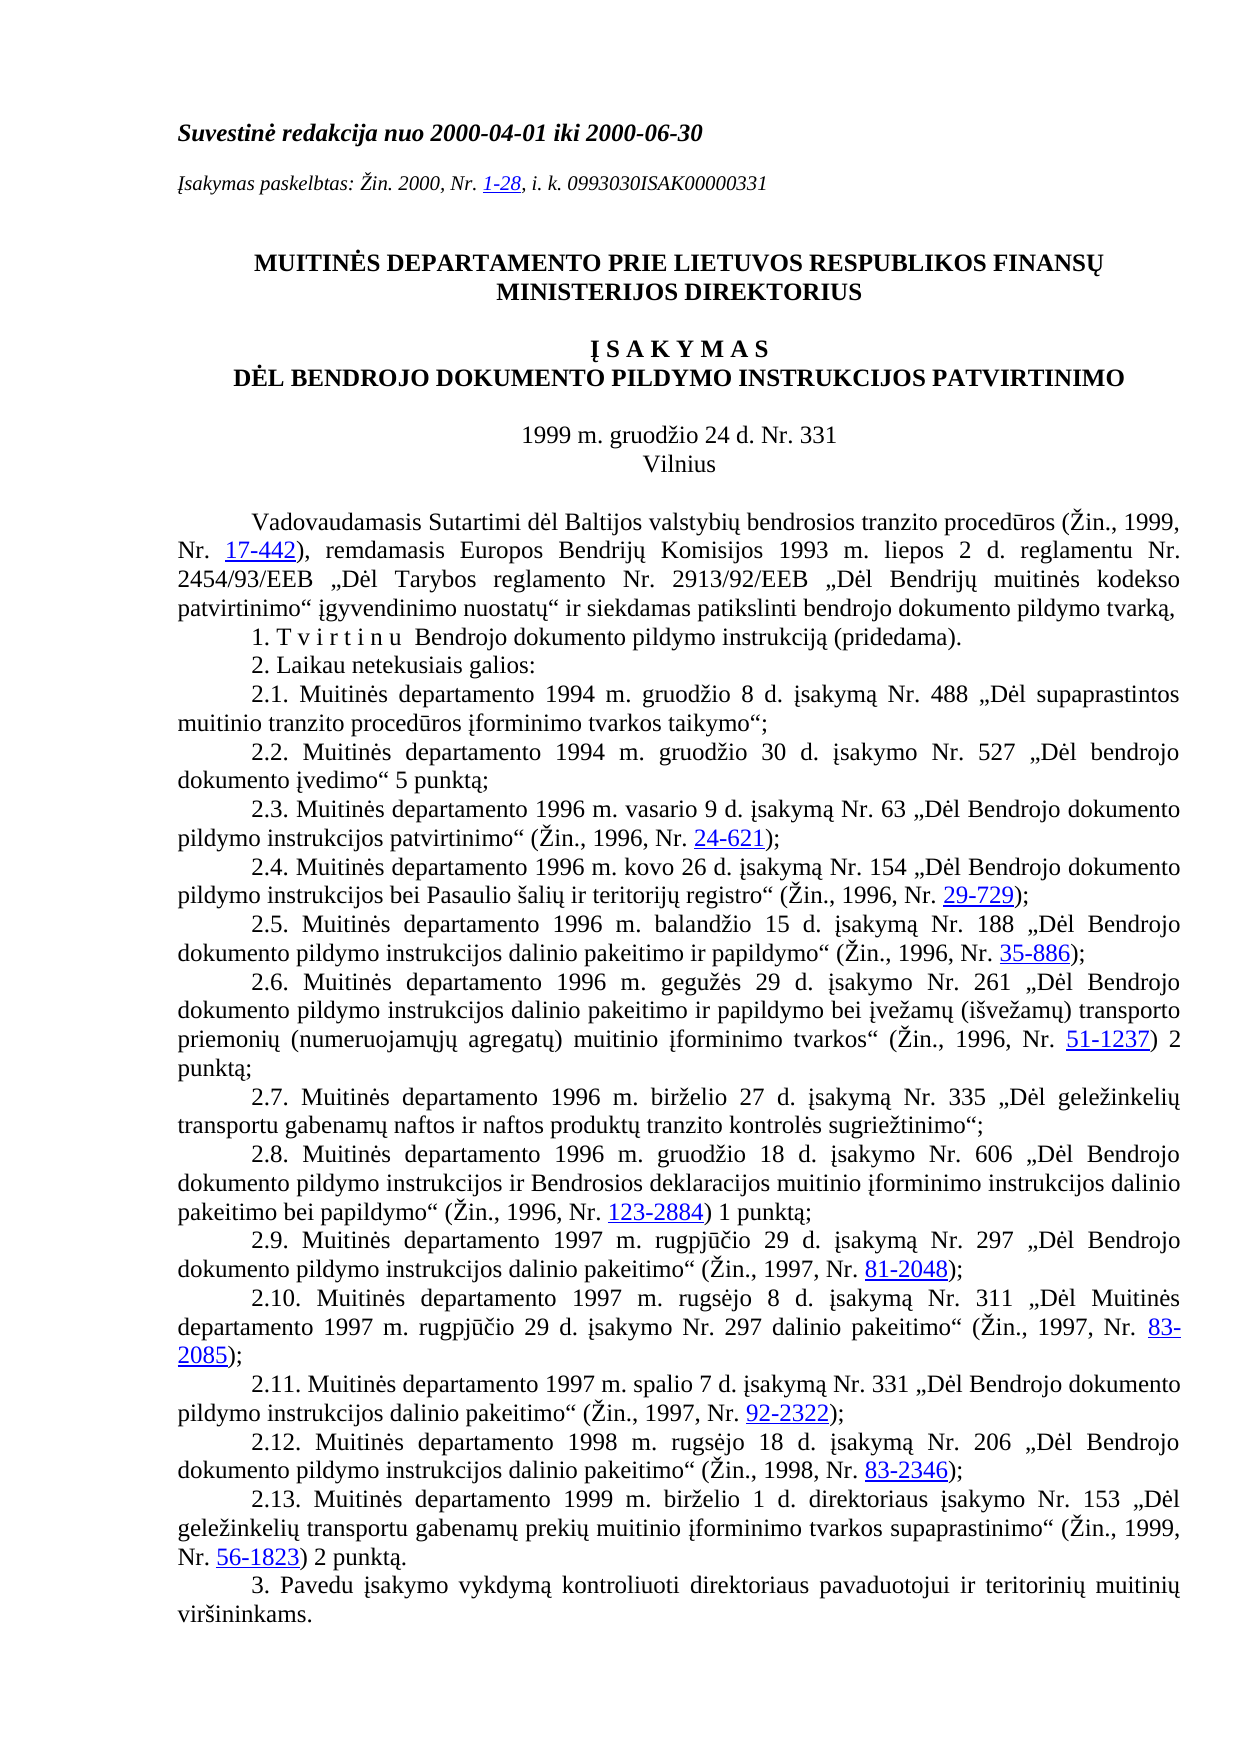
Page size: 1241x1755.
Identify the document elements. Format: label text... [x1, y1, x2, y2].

text 2.2. Muitinės departamento 1994 m. gruodžio 30 d. įsakymo Nr. 527 „Dėl bendrojo dokumento įvedimo“ 5 punktą; [177, 737, 1181, 794]
text MUITINĖS DEPARTAMENTO PRIE LIETUVOS RESPUBLIKOS FINANSŲ MINISTERIJOS DIREKTORIUS [177, 248, 1181, 305]
text 2.12. Muitinės departamento 1998 m. rugsėjo 18 d. įsakymą Nr. 206 „Dėl Bendrojo dokumento pildymo instrukcijos dalinio pakeitimo“ (Žin., 1998, Nr. 83-2346); [177, 1427, 1181, 1484]
text 1999 m. gruodžio 24 d. Nr. 331 [177, 420, 1181, 449]
text 2.6. Muitinės departamento 1996 m. gegužės 29 d. įsakymo Nr. 261 „Dėl Bendrojo dokumento pildymo instrukcijos dalinio pakeitimo ir papildymo bei įvežamų (išvežamų) transporto priemonių (numeruojamųjų agregatų) muitinio įforminimo tvarkos“ (Žin., 1996, Nr. 51-1237) 2 punktą; [177, 967, 1181, 1082]
text Vadovaudamasis Sutartimi dėl Baltijos valstybių bendrosios tranzito procedūros (Žin., 1999, Nr. 17-442), remdamasis Europos Bendrijų Komisijos 1993 m. liepos 2 d. reglamentu Nr. 2454/93/EEB „Dėl Tarybos reglamento Nr. 2913/92/EEB „Dėl Bendrijų muitinės kodekso patvirtinimo“ įgyvendinimo nuostatų“ ir siekdamas patikslinti bendrojo dokumento pildymo tvarką, [177, 507, 1181, 622]
text 3. Pavedu įsakymo vykdymą kontroliuoti direktoriaus pavaduotojui ir teritorinių muitinių viršininkams. [177, 1570, 1181, 1628]
text Vilnius [177, 449, 1181, 478]
text 2.1. Muitinės departamento 1994 m. gruodžio 8 d. įsakymą Nr. 488 „Dėl supaprastintos muitinio tranzito procedūros įforminimo tvarkos taikymo“; [177, 679, 1181, 737]
text 2.8. Muitinės departamento 1996 m. gruodžio 18 d. įsakymo Nr. 606 „Dėl Bendrojo dokumento pildymo instrukcijos ir Bendrosios deklaracijos muitinio įforminimo instrukcijos dalinio pakeitimo bei papildymo“ (Žin., 1996, Nr. 123-2884) 1 punktą; [177, 1139, 1181, 1225]
text 2.13. Muitinės departamento 1999 m. birželio 1 d. direktoriaus įsakymo Nr. 153 „Dėl geležinkelių transportu gabenamų prekių muitinio įforminimo tvarkos supaprastinimo“ (Žin., 1999, Nr. 56-1823) 2 punktą. [177, 1484, 1181, 1570]
text 2.4. Muitinės departamento 1996 m. kovo 26 d. įsakymą Nr. 154 „Dėl Bendrojo dokumento pildymo instrukcijos bei Pasaulio šalių ir teritorijų registro“ (Žin., 1996, Nr. 29-729); [177, 852, 1181, 909]
text Įsakymas paskelbtas: Žin. 2000, Nr. 1-28, i. k. 0993030ISAK00000331 [177, 171, 1181, 195]
text 1. Tvirtinu Bendrojo dokumento pildymo instrukciją (pridedama). [177, 622, 1181, 650]
text 2.7. Muitinės departamento 1996 m. birželio 27 d. įsakymą Nr. 335 „Dėl geležinkelių transportu gabenamų naftos ir naftos produktų tranzito kontrolės sugriežtinimo“; [177, 1082, 1181, 1139]
text DĖL BENDROJO DOKUMENTO PILDYMO INSTRUKCIJOS PATVIRTINIMO [177, 363, 1181, 392]
text Į S A K Y M A S [177, 334, 1181, 363]
text 2.10. Muitinės departamento 1997 m. rugsėjo 8 d. įsakymą Nr. 311 „Dėl Muitinės departamento 1997 m. rugpjūčio 29 d. įsakymo Nr. 297 dalinio pakeitimo“ (Žin., 1997, Nr. 83-2085); [177, 1283, 1181, 1369]
text 2.11. Muitinės departamento 1997 m. spalio 7 d. įsakymą Nr. 331 „Dėl Bendrojo dokumento pildymo instrukcijos dalinio pakeitimo“ (Žin., 1997, Nr. 92-2322); [177, 1369, 1181, 1427]
text 2.3. Muitinės departamento 1996 m. vasario 9 d. įsakymą Nr. 63 „Dėl Bendrojo dokumento pildymo instrukcijos patvirtinimo“ (Žin., 1996, Nr. 24-621); [177, 794, 1181, 852]
text Suvestinė redakcija nuo 2000-04-01 iki 2000-06-30 [177, 118, 1181, 147]
text 2. Laikau netekusiais galios: [177, 650, 1181, 679]
text 2.5. Muitinės departamento 1996 m. balandžio 15 d. įsakymą Nr. 188 „Dėl Bendrojo dokumento pildymo instrukcijos dalinio pakeitimo ir papildymo“ (Žin., 1996, Nr. 35-886); [177, 909, 1181, 967]
text 2.9. Muitinės departamento 1997 m. rugpjūčio 29 d. įsakymą Nr. 297 „Dėl Bendrojo dokumento pildymo instrukcijos dalinio pakeitimo“ (Žin., 1997, Nr. 81-2048); [177, 1225, 1181, 1283]
